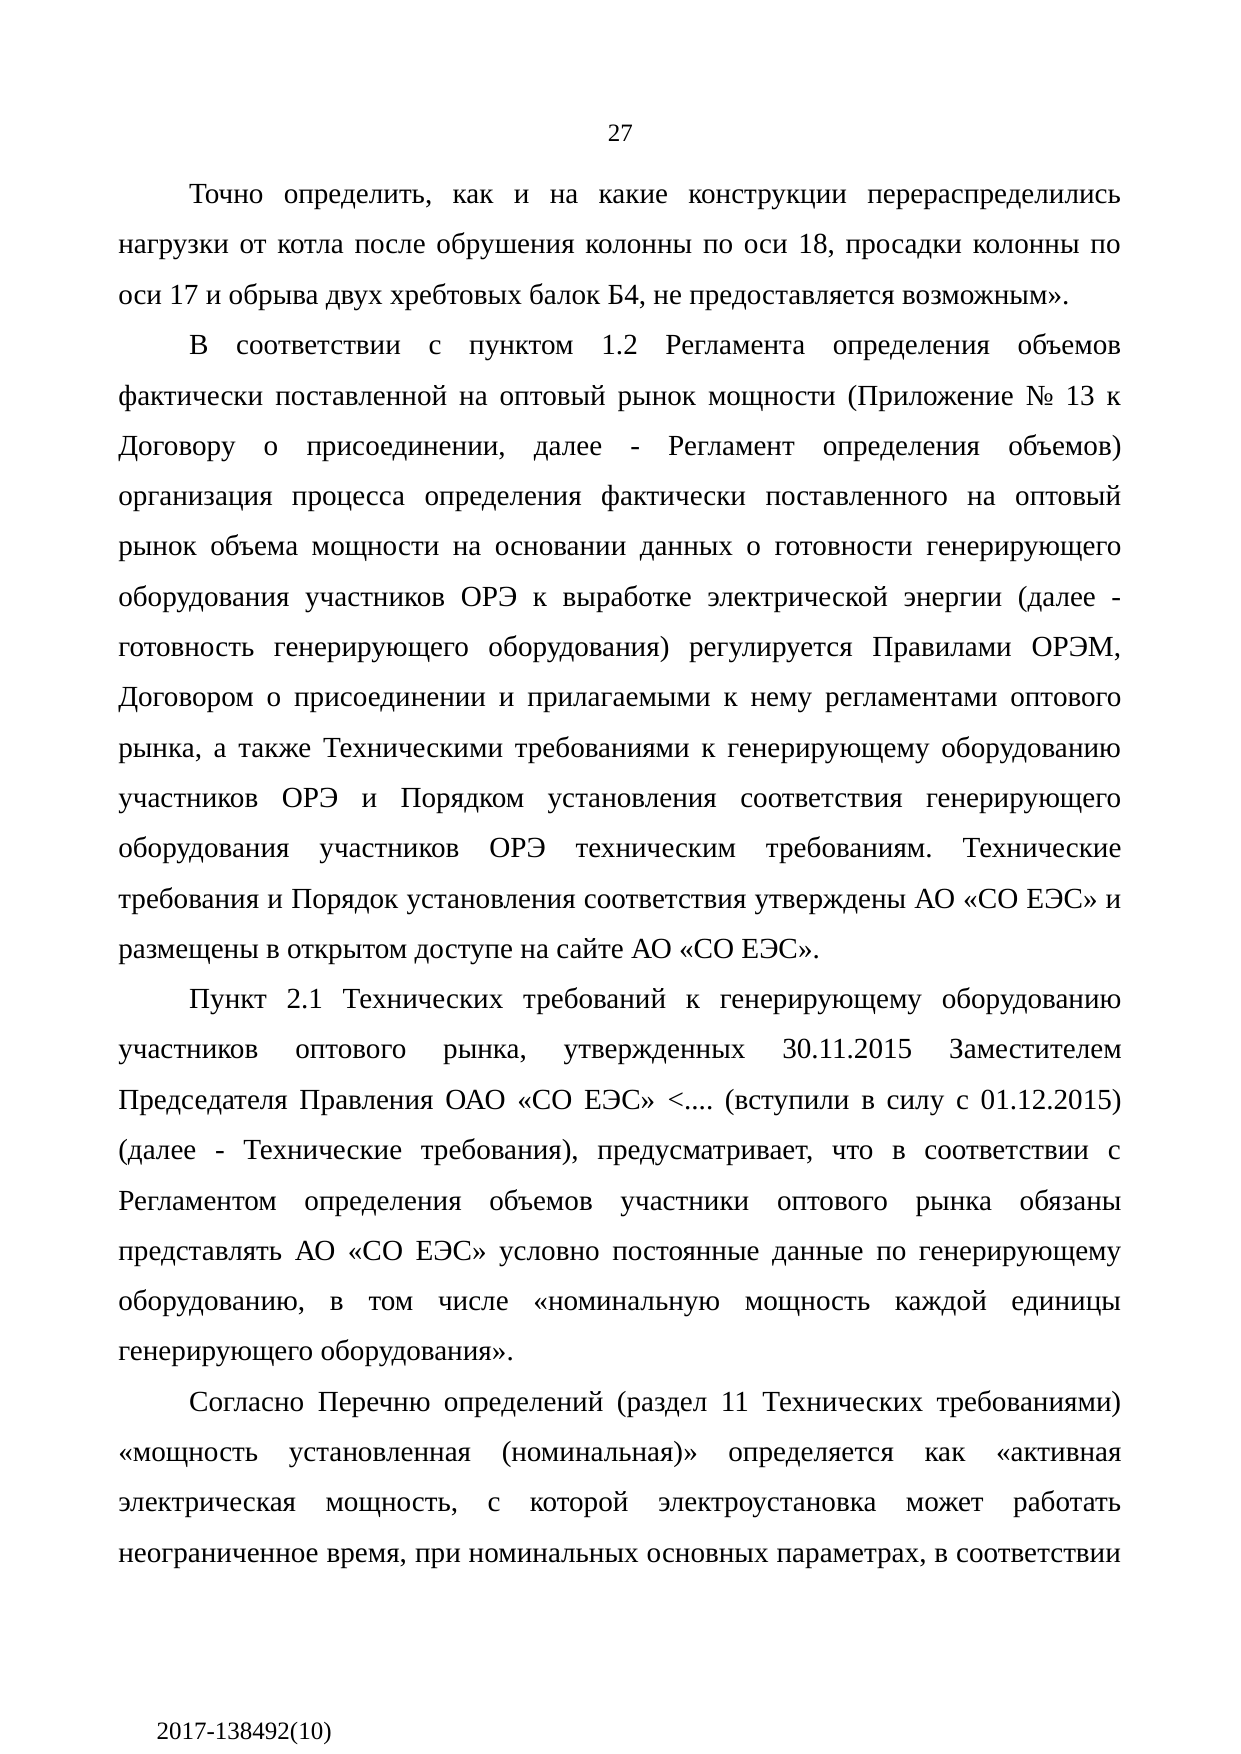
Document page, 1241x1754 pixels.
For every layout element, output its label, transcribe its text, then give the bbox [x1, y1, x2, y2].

text Согласно Перечню определений (раздел 11 Технических требованиями) «мощность установленная (номинальная)» определяется как «активная электрическая мощность, с которой электроустановка может работать неограниченное время, при номинальных основных параметрах, в соответствии [118, 1384, 1122, 1568]
text Пункт 2.1 Технических требований к генерирующему оборудованию участников оптового рынка, утвержденных 30.11.2015 Заместителем Председателя Правления ОАО «СО ЕЭС» <.... (вступили в силу с 01.12.2015) (далее - Технические требования), предусматривает, что в соответствии с Регламентом определения объемов участники оптового рынка обязаны представлять АО «СО ЕЭС» условно постоянные данные по генерирующему оборудованию, в том числе «номинальную мощность каждой единицы генерирующего оборудования». [118, 981, 1122, 1367]
text В соответствии с пунктом 1.2 Регламента определения объемов фактически поставленной на оптовый рынок мощности (Приложение № 13 к Договору о присоединении, далее - Регламент определения объемов) организация процесса определения фактически поставленного на оптовый рынок объема мощности на основании данных о готовности генерирующего оборудования участников ОРЭ к выработке электрической энергии (далее - готовность генерирующего оборудования) регулируется Правилами ОРЭМ, Договором о присоединении и прилагаемыми к нему регламентами оптового рынка, а также Техническими требованиями к генерирующему оборудованию участников ОРЭ и Порядком установления соответствия генерирующего оборудования участников ОРЭ техническим требованиям. Технические требования и Порядок установления соответствия утверждены АО «СО ЕЭС» и размещены в открытом доступе на сайте АО «СО ЕЭС». [118, 327, 1122, 964]
text Точно определить, как и на какие конструкции перераспределились нагрузки от котла после обрушения колонны по оси 18, просадки колонны по оси 17 и обрыва двух хребтовых балок Б4, не предоставляется возможным». [118, 176, 1122, 311]
